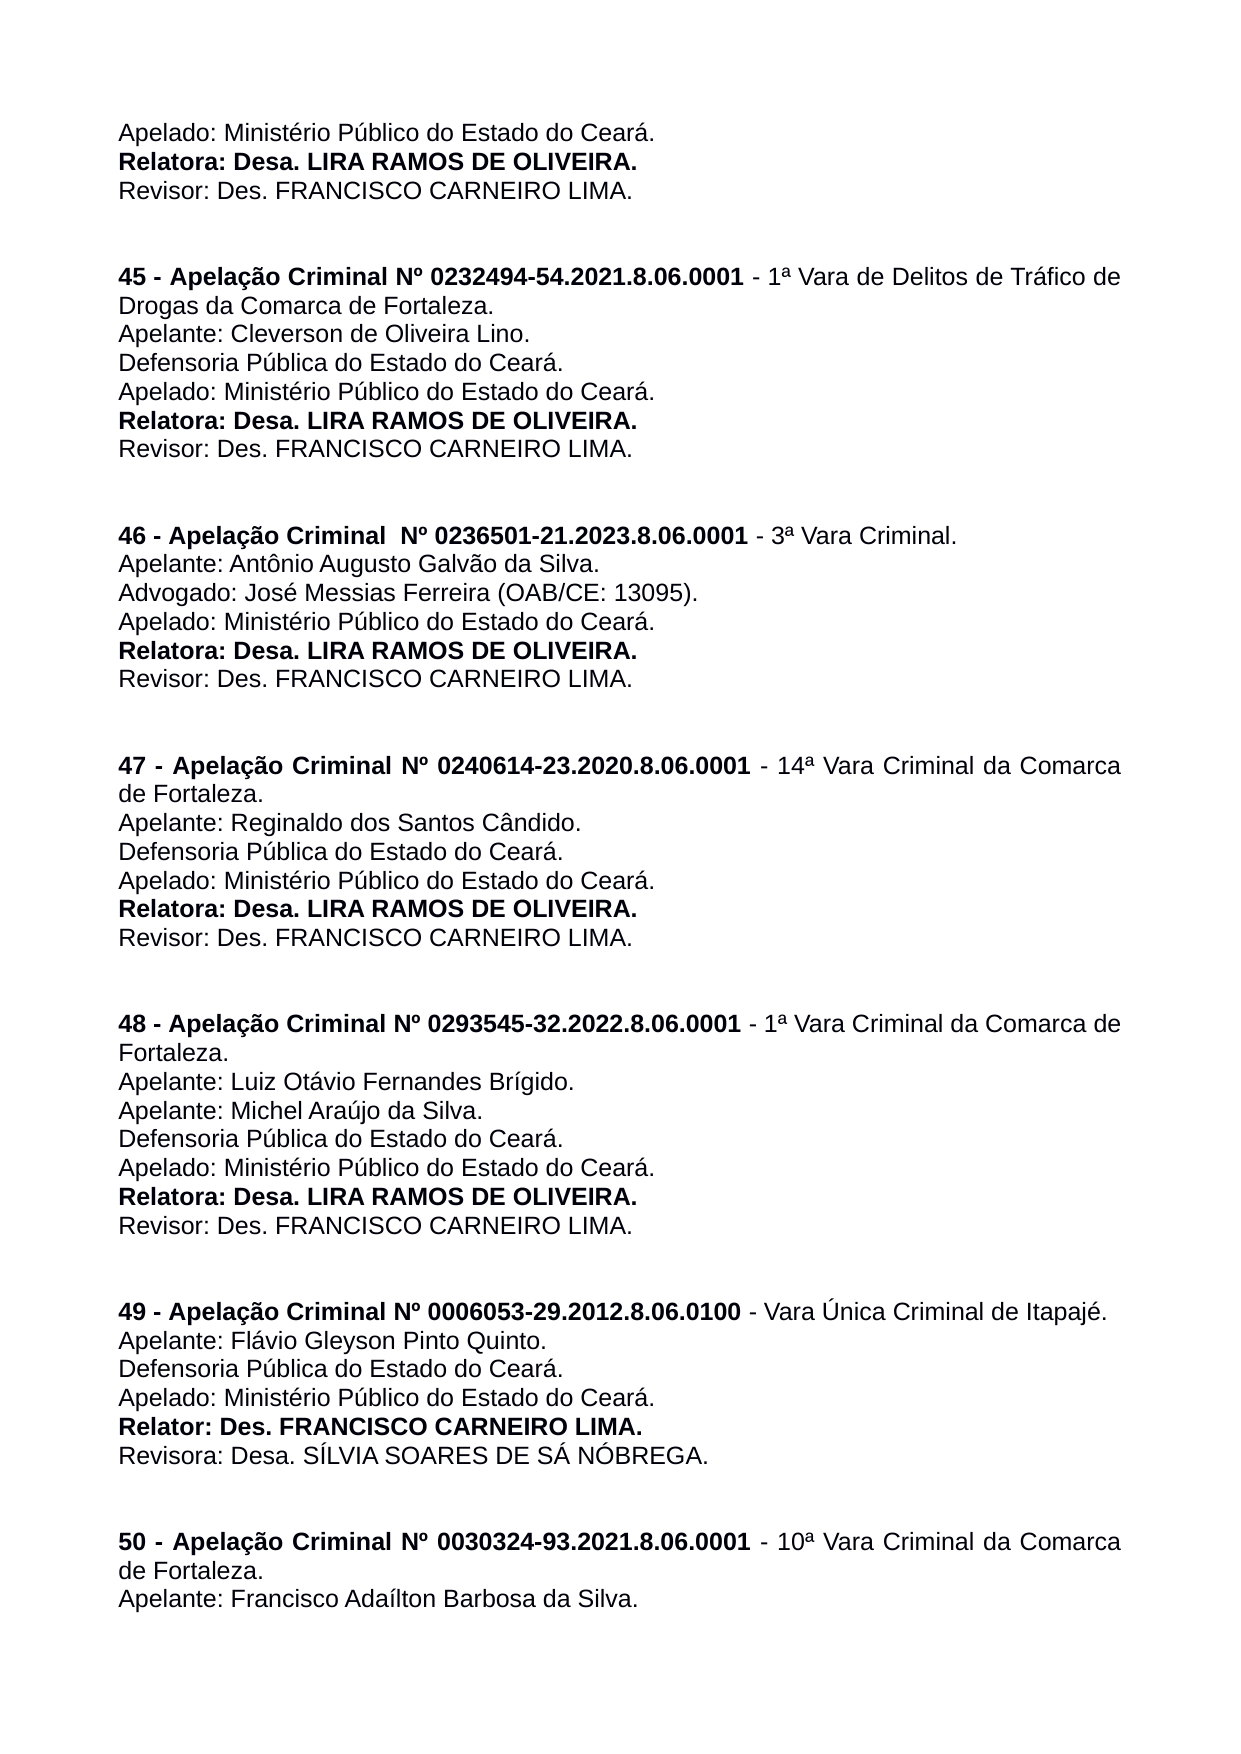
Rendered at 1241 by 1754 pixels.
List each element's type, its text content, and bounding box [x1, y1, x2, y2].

text Relator: Des. FRANCISCO CARNEIRO LIMA. [118, 1412, 1122, 1441]
text Relatora: Desa. LIRA RAMOS DE OLIVEIRA. [118, 147, 1122, 176]
text Revisor: Des. FRANCISCO CARNEIRO LIMA. [118, 1211, 1122, 1239]
text Apelante: Cleverson de Oliveira Lino. [118, 319, 1122, 348]
text Apelado: Ministério Público do Estado do Ceará. [118, 377, 1122, 406]
text Apelante: Flávio Gleyson Pinto Quinto. [118, 1326, 1122, 1354]
text Relatora: Desa. LIRA RAMOS DE OLIVEIRA. [118, 1182, 1122, 1211]
text Defensoria Pública do Estado do Ceará. [118, 348, 1122, 377]
text Defensoria Pública do Estado do Ceará. [118, 1354, 1122, 1383]
text Apelante: Reginaldo dos Santos Cândido. [118, 808, 1122, 837]
text Revisora: Desa. SÍLVIA SOARES DE SÁ NÓBREGA. [118, 1441, 1122, 1469]
text Revisor: Des. FRANCISCO CARNEIRO LIMA. [118, 664, 1122, 693]
text Apelado: Ministério Público do Estado do Ceará. [118, 866, 1122, 894]
text Relatora: Desa. LIRA RAMOS DE OLIVEIRA. [118, 894, 1122, 923]
text 47 - Apelação Criminal Nº 0240614-23.2020.8.06.0001 - 14ª Vara Criminal da Comarca de Fortaleza. [118, 751, 1122, 808]
text 50 - Apelação Criminal Nº 0030324-93.2021.8.06.0001 - 10ª Vara Criminal da Comarca de Fortaleza. [118, 1527, 1122, 1584]
text Apelante: Francisco Adaílton Barbosa da Silva. [118, 1584, 1122, 1613]
text 48 - Apelação Criminal Nº 0293545-32.2022.8.06.0001 - 1ª Vara Criminal da Comarca de Fortaleza. [118, 1009, 1122, 1067]
text Defensoria Pública do Estado do Ceará. [118, 837, 1122, 866]
text Apelante: Luiz Otávio Fernandes Brígido. [118, 1067, 1122, 1096]
text Apelado: Ministério Público do Estado do Ceará. [118, 1153, 1122, 1182]
text Apelado: Ministério Público do Estado do Ceará. [118, 118, 1122, 147]
text Advogado: José Messias Ferreira (OAB/CE: 13095). [118, 578, 1122, 607]
text 45 - Apelação Criminal Nº 0232494-54.2021.8.06.0001 - 1ª Vara de Delitos de Tráfico de Drogas da Comarca de Fortaleza. [118, 262, 1122, 319]
text 49 - Apelação Criminal Nº 0006053-29.2012.8.06.0100 - Vara Única Criminal de Itapajé. [118, 1297, 1122, 1326]
text Defensoria Pública do Estado do Ceará. [118, 1124, 1122, 1153]
text Relatora: Desa. LIRA RAMOS DE OLIVEIRA. [118, 636, 1122, 664]
text Relatora: Desa. LIRA RAMOS DE OLIVEIRA. [118, 406, 1122, 434]
text Revisor: Des. FRANCISCO CARNEIRO LIMA. [118, 923, 1122, 952]
text Revisor: Des. FRANCISCO CARNEIRO LIMA. [118, 176, 1122, 204]
text Apelado: Ministério Público do Estado do Ceará. [118, 607, 1122, 636]
text Apelado: Ministério Público do Estado do Ceará. [118, 1383, 1122, 1412]
text Apelante: Michel Araújo da Silva. [118, 1096, 1122, 1124]
text 46 - Apelação Criminal Nº 0236501-21.2023.8.06.0001 - 3ª Vara Criminal. [118, 521, 1122, 549]
text Apelante: Antônio Augusto Galvão da Silva. [118, 549, 1122, 578]
text Revisor: Des. FRANCISCO CARNEIRO LIMA. [118, 434, 1122, 463]
